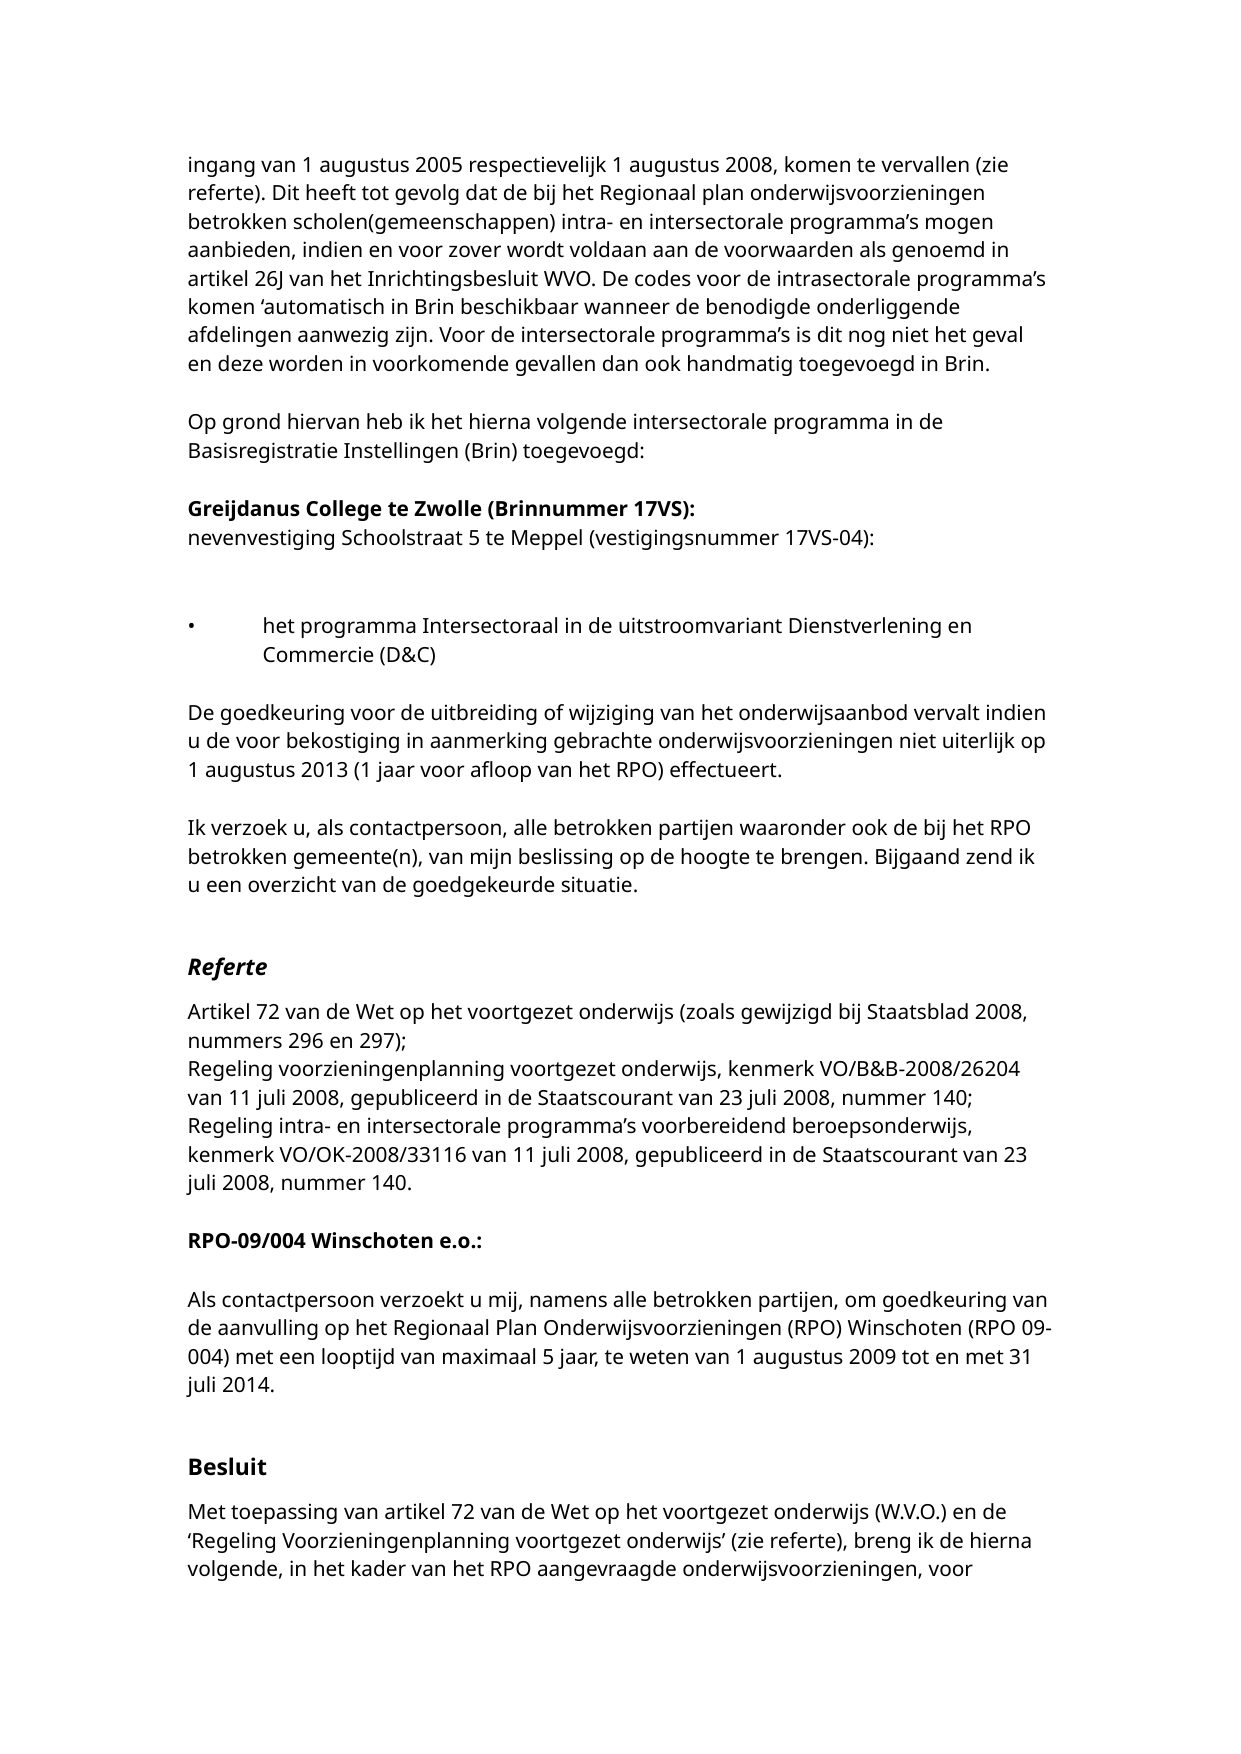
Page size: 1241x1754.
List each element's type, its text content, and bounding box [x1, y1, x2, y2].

subtitle Besluit [187, 1451, 1053, 1482]
text Regeling voorzieningenplanning voortgezet onderwijs, kenmerk VO/B&B-2008/26204 van 11 juli 2008, gepubliceerd in de Staatscourant van 23 juli 2008, nummer 140; [187, 1054, 1053, 1111]
text Op grond hiervan heb ik het hierna volgende intersectorale programma in de Basisregistratie Instellingen (Brin) toegevoegd: [187, 407, 1053, 464]
text ingang van 1 augustus 2005 respectievelijk 1 augustus 2008, komen te vervallen (zie referte). Dit heeft tot gevolg dat de bij het Regionaal plan onderwijsvoorzieningen betrokken scholen(gemeenschappen) intra- en intersectorale programma’s mogen aanbieden, indien en voor zover wordt voldaan aan de voorwaarden als genoemd in artikel 26J van het Inrichtingsbesluit WVO. De codes voor de intrasectorale programma’s komen ‘automatisch in Brin beschikbaar wanneer de benodigde onderliggende afdelingen aanwezig zijn. Voor de intersectorale programma’s is dit nog niet het geval en deze worden in voorkomende gevallen dan ook handmatig toegevoegd in Brin. [187, 150, 1053, 377]
text Regeling intra- en intersectorale programma’s voorbereidend beroepsonderwijs, kenmerk VO/OK-2008/33116 van 11 juli 2008, gepubliceerd in de Staatscourant van 23 juli 2008, nummer 140. [187, 1111, 1053, 1197]
text Met toepassing van artikel 72 van de Wet op het voortgezet onderwijs (W.V.O.) en de ‘Regeling Voorzieningenplanning voortgezet onderwijs’ (zie referte), breng ik de hierna volgende, in het kader van het RPO aangevraagde onderwijsvoorzieningen, voor [187, 1497, 1053, 1583]
subtitle Referte [187, 951, 1053, 982]
text De goedkeuring voor de uitbreiding of wijziging van het onderwijsaanbod vervalt indien u de voor bekostiging in aanmerking gebrachte onderwijsvoorzieningen niet uiterlijk op 1 augustus 2013 (1 jaar voor afloop van het RPO) effectueert. [187, 698, 1053, 783]
text Als contactpersoon verzoekt u mij, namens alle betrokken partijen, om goedkeuring van de aanvulling op het Regionaal Plan Onderwijsvoorzieningen (RPO) Winschoten (RPO 09-004) met een looptijd van maximaal 5 jaar, te weten van 1 augustus 2009 tot en met 31 juli 2014. [187, 1285, 1053, 1399]
text Ik verzoek u, als contactpersoon, alle betrokken partijen waaronder ook de bij het RPO betrokken gemeente(n), van mijn beslissing op de hoogte te brengen. Bijgaand zend ik u een overzicht van de goedgekeurde situatie. [187, 813, 1053, 899]
text Artikel 72 van de Wet op het voortgezet onderwijs (zoals gewijzigd bij Staatsblad 2008, nummers 296 en 297); [187, 997, 1053, 1054]
list het programma Intersectoraal in de uitstroomvariant Dienstverlening en Commercie (D&C) [187, 611, 1053, 668]
text RPO-09/004 Winschoten e.o.: [187, 1227, 1053, 1255]
text nevenvestiging Schoolstraat 5 te Meppel (vestigingsnummer 17VS-04): [187, 523, 1053, 551]
text Greijdanus College te Zwolle (Brinnummer 17VS): [187, 494, 1053, 523]
